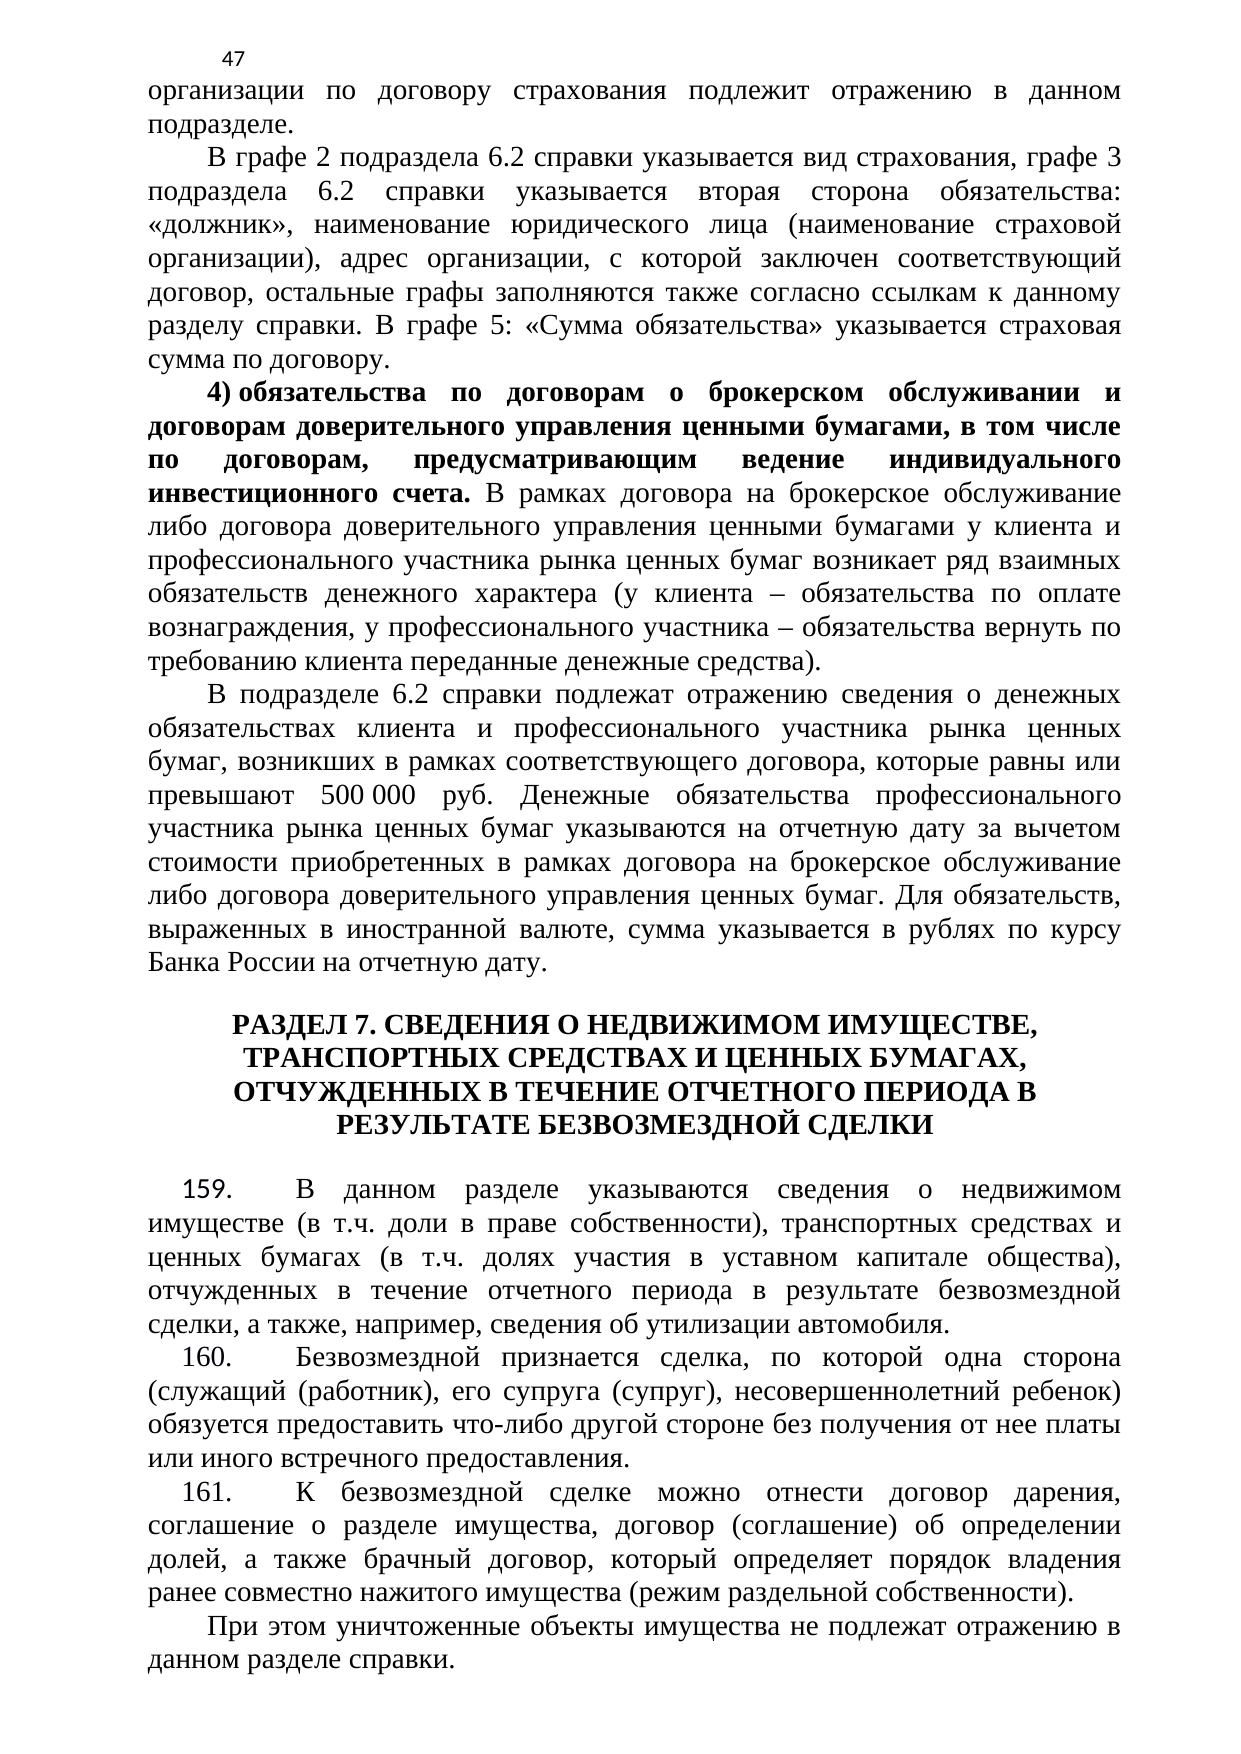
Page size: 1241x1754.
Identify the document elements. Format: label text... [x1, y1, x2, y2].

text организации по договору страхования подлежит отражению в данном подразделе. [148, 72, 1122, 139]
list При этом уничтоженные объекты имущества не подлежат отражению в данном разделе справки. [148, 1608, 1122, 1675]
text В графе 2 подраздела 6.2 справки указывается вид страхования, графе 3 подраздела 6.2 справки указывается вторая сторона обязательства: «должник», наименование юридического лица (наименование страховой организации), адрес организации, с которой заключен соответствующий договор, остальные графы заполняются также согласно ссылкам к данному разделу справки. В графе 5: «Сумма обязательства» указывается страховая сумма по договору. [148, 139, 1122, 374]
list Безвозмездной признается сделка, по которой одна сторона (служащий (работник), его супруга (супруг), несовершеннолетний ребенок) обязуется предоставить что-либо другой стороне без получения от нее платы или иного встречного предоставления. [148, 1339, 1122, 1474]
list К безвозмездной сделке можно отнести договор дарения, соглашение о разделе имущества, договор (соглашение) об определении долей, а также брачный договор, который определяет порядок владения ранее совместно нажитого имущества (режим раздельной собственности). [148, 1474, 1122, 1608]
text 4) обязательства по договорам о брокерском обслуживании и договорам доверительного управления ценными бумагами, в том числе по договорам, предусматривающим ведение индивидуального инвестиционного счета. В рамках договора на брокерское обслуживание либо договора доверительного управления ценными бумагами у клиента и профессионального участника рынка ценных бумаг возникает ряд взаимных обязательств денежного характера (у клиента – обязательства по оплате вознаграждения, у профессионального участника – обязательства вернуть по требованию клиента переданные денежные средства). [148, 374, 1122, 676]
text РАЗДЕЛ 7. СВЕДЕНИЯ О НЕДВИЖИМОМ ИМУЩЕСТВЕ, ТРАНСПОРТНЫХ СРЕДСТВАХ И ЦЕННЫХ БУМАГАХ, ОТЧУЖДЕННЫХ В ТЕЧЕНИЕ ОТЧЕТНОГО ПЕРИОДА В РЕЗУЛЬТАТЕ БЕЗВОЗМЕЗДНОЙ СДЕЛКИ [148, 1007, 1122, 1141]
text В подразделе 6.2 справки подлежат отражению сведения о денежных обязательствах клиента и профессионального участника рынка ценных бумаг, возникших в рамках соответствующего договора, которые равны или превышают 500 000 руб. Денежные обязательства профессионального участника рынка ценных бумаг указываются на отчетную дату за вычетом стоимости приобретенных в рамках договора на брокерское обслуживание либо договора доверительного управления ценных бумаг. Для обязательств, выраженных в иностранной валюте, сумма указывается в рублях по курсу Банка России на отчетную дату. [148, 676, 1122, 978]
list В данном разделе указываются сведения о недвижимом имуществе (в т.ч. доли в праве собственности), транспортных средствах и ценных бумагах (в т.ч. долях участия в уставном капитале общества), отчужденных в течение отчетного периода в результате безвозмездной сделки, а также, например, сведения об утилизации автомобиля. [148, 1170, 1122, 1339]
